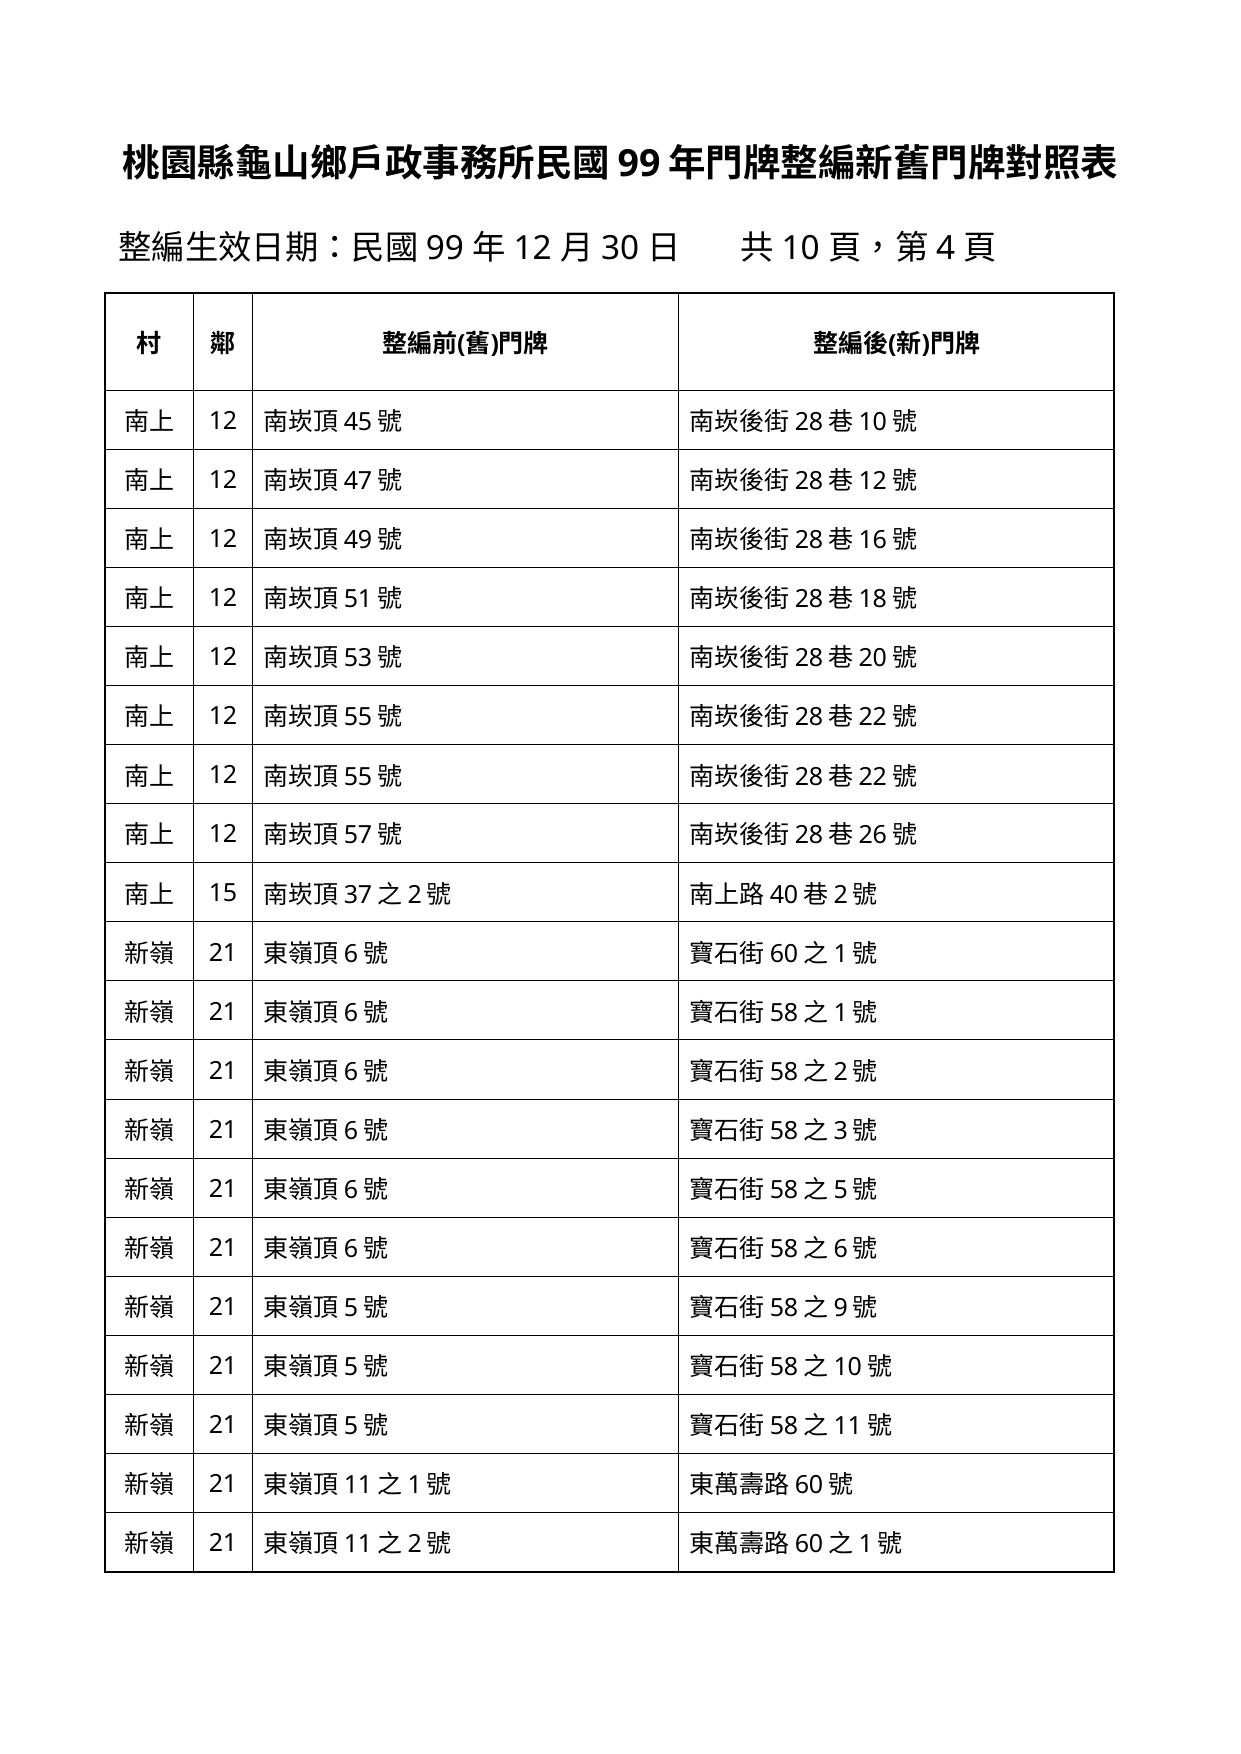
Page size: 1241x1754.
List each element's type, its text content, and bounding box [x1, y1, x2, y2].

table_cell 南上 [106, 627, 193, 685]
table_cell 寶石街58之10號 [679, 1336, 1113, 1394]
table_cell 南崁後街28巷18號 [679, 568, 1113, 626]
table_cell 南崁頂45號 [253, 391, 678, 449]
table_cell 南崁後街28巷20號 [679, 627, 1113, 685]
table_cell 12 [194, 745, 252, 803]
table_cell 21 [194, 1395, 252, 1453]
table_cell 21 [194, 1277, 252, 1335]
table_cell 東嶺頂6號 [253, 1218, 678, 1276]
table_cell 南崁頂57號 [253, 804, 678, 862]
table_cell 12 [194, 450, 252, 508]
table_cell 東嶺頂11之1號 [253, 1454, 678, 1512]
table_cell 21 [194, 981, 252, 1039]
table_cell 新嶺 [106, 1040, 193, 1098]
table_cell 12 [194, 686, 252, 744]
table_cell 寶石街58之3號 [679, 1100, 1113, 1157]
table_cell 南崁頂55號 [253, 745, 678, 803]
table_cell 東嶺頂6號 [253, 981, 678, 1039]
table_cell 南上 [106, 450, 193, 508]
table_cell 南崁頂37之2號 [253, 863, 678, 921]
table_header 村 [106, 294, 193, 390]
table_cell 寶石街58之11號 [679, 1395, 1113, 1453]
table_cell 南上 [106, 509, 193, 567]
table_cell 南崁頂55號 [253, 686, 678, 744]
table_cell 東嶺頂6號 [253, 1100, 678, 1157]
table_cell 寶石街58之6號 [679, 1218, 1113, 1276]
table_cell 新嶺 [106, 1454, 193, 1512]
table_cell 南上 [106, 686, 193, 744]
table_cell 東嶺頂5號 [253, 1336, 678, 1394]
table_cell 21 [194, 1218, 252, 1276]
table_cell 東嶺頂11之2號 [253, 1513, 678, 1571]
table_cell 寶石街58之9號 [679, 1277, 1113, 1335]
table_cell 南崁後街28巷26號 [679, 804, 1113, 862]
table_cell 寶石街60之1號 [679, 922, 1113, 980]
table_cell 南上 [106, 804, 193, 862]
table_cell 新嶺 [106, 1100, 193, 1157]
table_cell 12 [194, 627, 252, 685]
table_cell 南上 [106, 391, 193, 449]
table_cell 南崁後街28巷12號 [679, 450, 1113, 508]
table_cell 東嶺頂5號 [253, 1395, 678, 1453]
table_cell 南崁後街28巷22號 [679, 745, 1113, 803]
table_header 鄰 [194, 294, 252, 390]
table_cell 21 [194, 922, 252, 980]
table_cell 南崁頂51號 [253, 568, 678, 626]
table_cell 南上路40巷2號 [679, 863, 1113, 921]
table_cell 東嶺頂6號 [253, 922, 678, 980]
table_cell 新嶺 [106, 1336, 193, 1394]
table_header 整編後(新)門牌 [679, 294, 1113, 390]
table_cell 寶石街58之1號 [679, 981, 1113, 1039]
text 整編生效日期：民國 99 年 12 月 30 日 共 10 頁，第 4 頁 [118, 207, 1122, 282]
table_cell 東嶺頂5號 [253, 1277, 678, 1335]
table_cell 新嶺 [106, 1218, 193, 1276]
table_cell 21 [194, 1454, 252, 1512]
table_cell 東萬壽路60號 [679, 1454, 1113, 1512]
table_cell 21 [194, 1040, 252, 1098]
table_cell 21 [194, 1159, 252, 1217]
table_cell 新嶺 [106, 981, 193, 1039]
table_cell 南上 [106, 568, 193, 626]
table_cell 12 [194, 509, 252, 567]
table_cell 12 [194, 804, 252, 862]
table_cell 南崁後街28巷22號 [679, 686, 1113, 744]
table_cell 南崁後街28巷16號 [679, 509, 1113, 567]
table_cell 南崁後街28巷10號 [679, 391, 1113, 449]
table_cell 南上 [106, 745, 193, 803]
table_cell 南崁頂53號 [253, 627, 678, 685]
table_cell 21 [194, 1513, 252, 1571]
table_cell 東萬壽路60之1號 [679, 1513, 1113, 1571]
table_cell 寶石街58之2號 [679, 1040, 1113, 1098]
table_cell 12 [194, 391, 252, 449]
table_cell 12 [194, 568, 252, 626]
table_cell 21 [194, 1100, 252, 1157]
table_cell 21 [194, 1336, 252, 1394]
table_cell 新嶺 [106, 1395, 193, 1453]
table_cell 新嶺 [106, 1513, 193, 1571]
table_cell 新嶺 [106, 922, 193, 980]
table_cell 南崁頂49號 [253, 509, 678, 567]
text 桃園縣龜山鄉戶政事務所民國99年門牌整編新舊門牌對照表 [118, 123, 1122, 198]
table_cell 15 [194, 863, 252, 921]
table_cell 寶石街58之5號 [679, 1159, 1113, 1217]
table_cell 南上 [106, 863, 193, 921]
table_cell 新嶺 [106, 1159, 193, 1217]
table_header 整編前(舊)門牌 [253, 294, 678, 390]
table_cell 東嶺頂6號 [253, 1159, 678, 1217]
table_cell 新嶺 [106, 1277, 193, 1335]
table_cell 東嶺頂6號 [253, 1040, 678, 1098]
table_cell 南崁頂47號 [253, 450, 678, 508]
